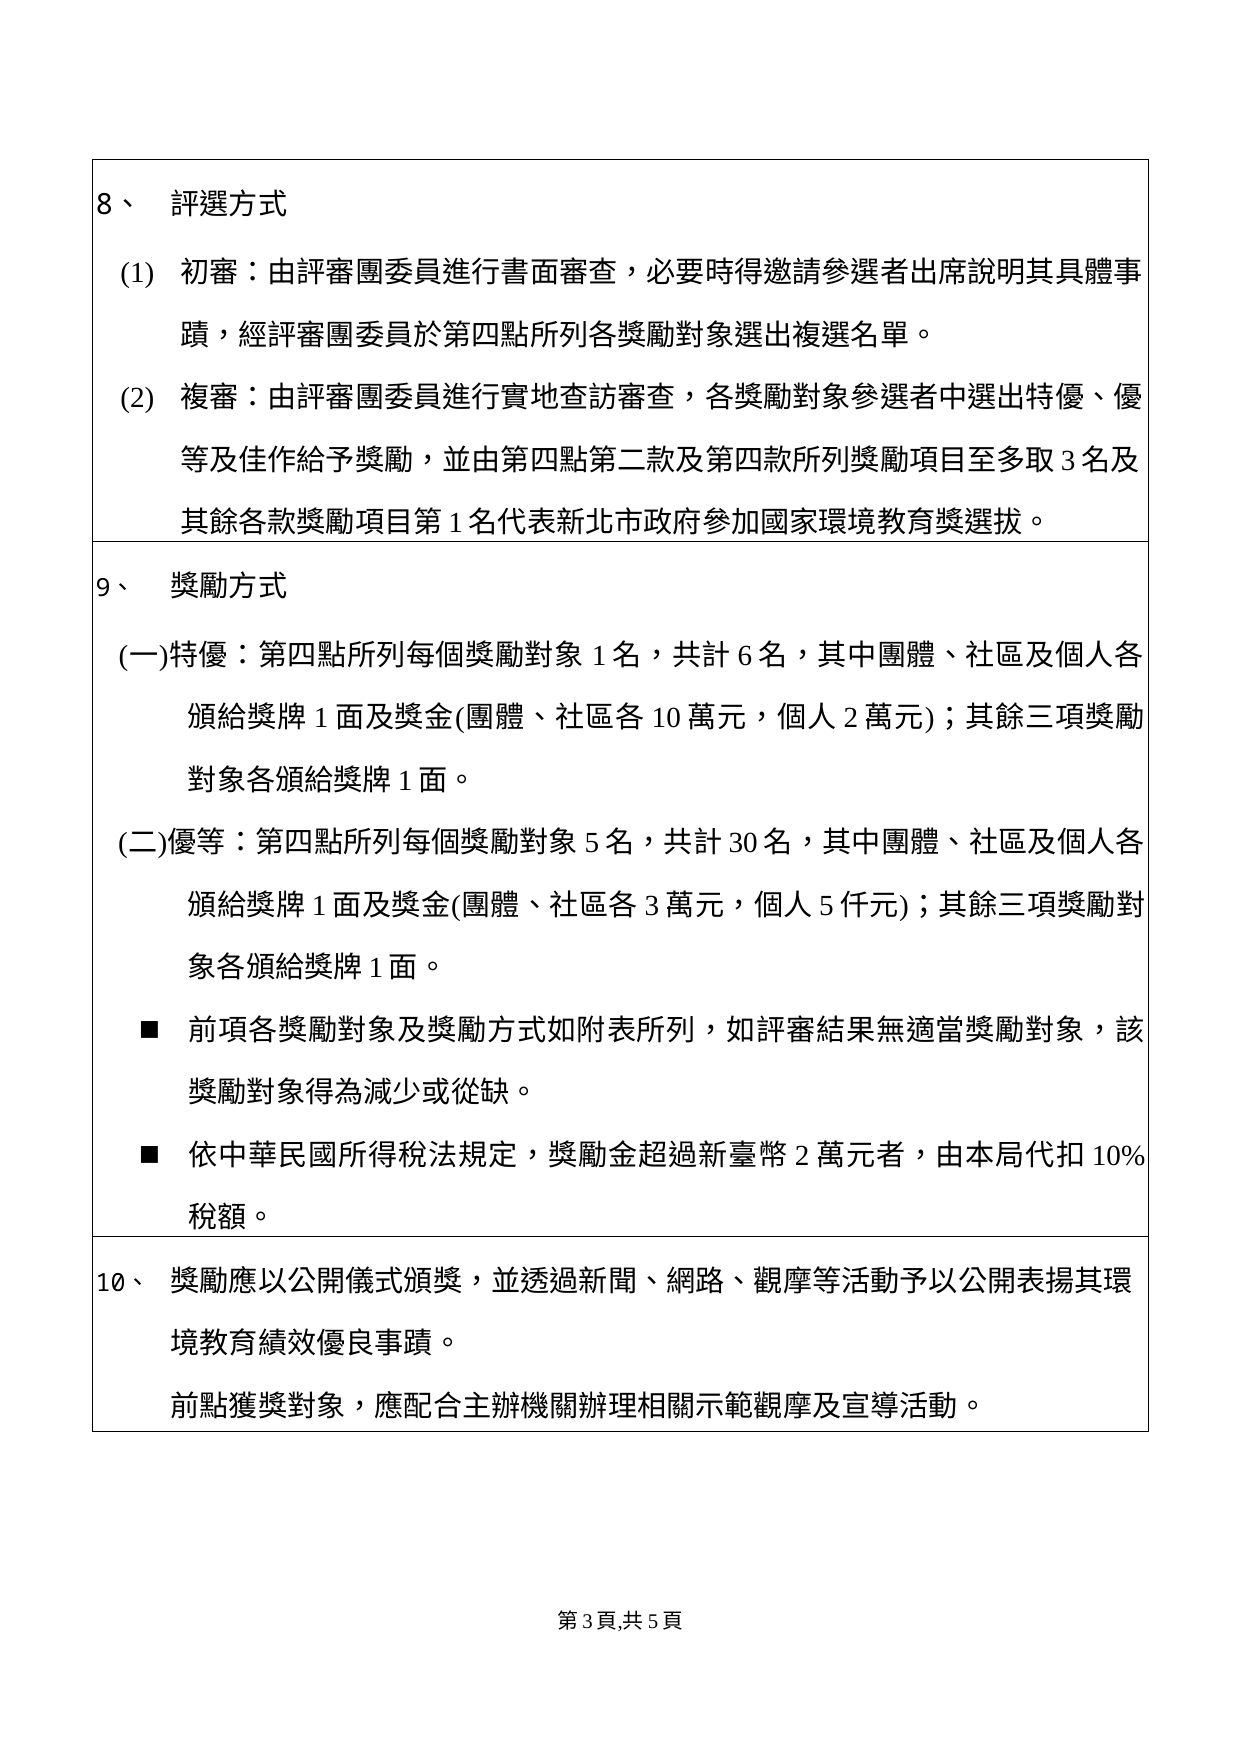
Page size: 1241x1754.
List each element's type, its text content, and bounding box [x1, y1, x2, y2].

table_cell 獎勵應以公開儀式頒獎，並透過新聞、網路、觀摩等活動予以公開表揚其環境教育績效優良事蹟。 前點獲獎對象，應配合主辦機關辦理相關示範觀摩及宣導活動。 [93, 1237, 1148, 1431]
table_cell 獎勵方式 (一)特優：第四點所列每個獎勵對象1名，共計6名，其中團體、社區及個人各頒給獎牌1面及獎金(團體、社區各10萬元，個人2萬元)；其餘三項獎勵對象各頒給獎牌1面。 (二)優等：第四點所列每個獎勵對象5名，共計30名，其中團體、社區及個人各頒給獎牌1面及獎金(團體、社區各3萬元，個人5仟元)；其餘三項獎勵對象各頒給獎牌1面。 前項各獎勵對象及獎勵方式如附表所列，如評審結果無適當獎勵對象，該獎勵對象得為減少或從缺。 依中華民國所得稅法規定，獎勵金超過新臺幣2萬元者，由本局代扣10%稅額。 [93, 542, 1148, 1236]
table_header 評選方式 初審：由評審團委員進行書面審查，必要時得邀請參選者出席說明其具體事蹟，經評審團委員於第四點所列各獎勵對象選出複選名單。 複審：由評審團委員進行實地查訪審查，各獎勵對象參選者中選出特優、優等及佳作給予獎勵，並由第四點第二款及第四款所列獎勵項目至多取3名及其餘各款獎勵項目第1名代表新北市政府參加國家環境教育獎選拔。 [93, 160, 1148, 541]
